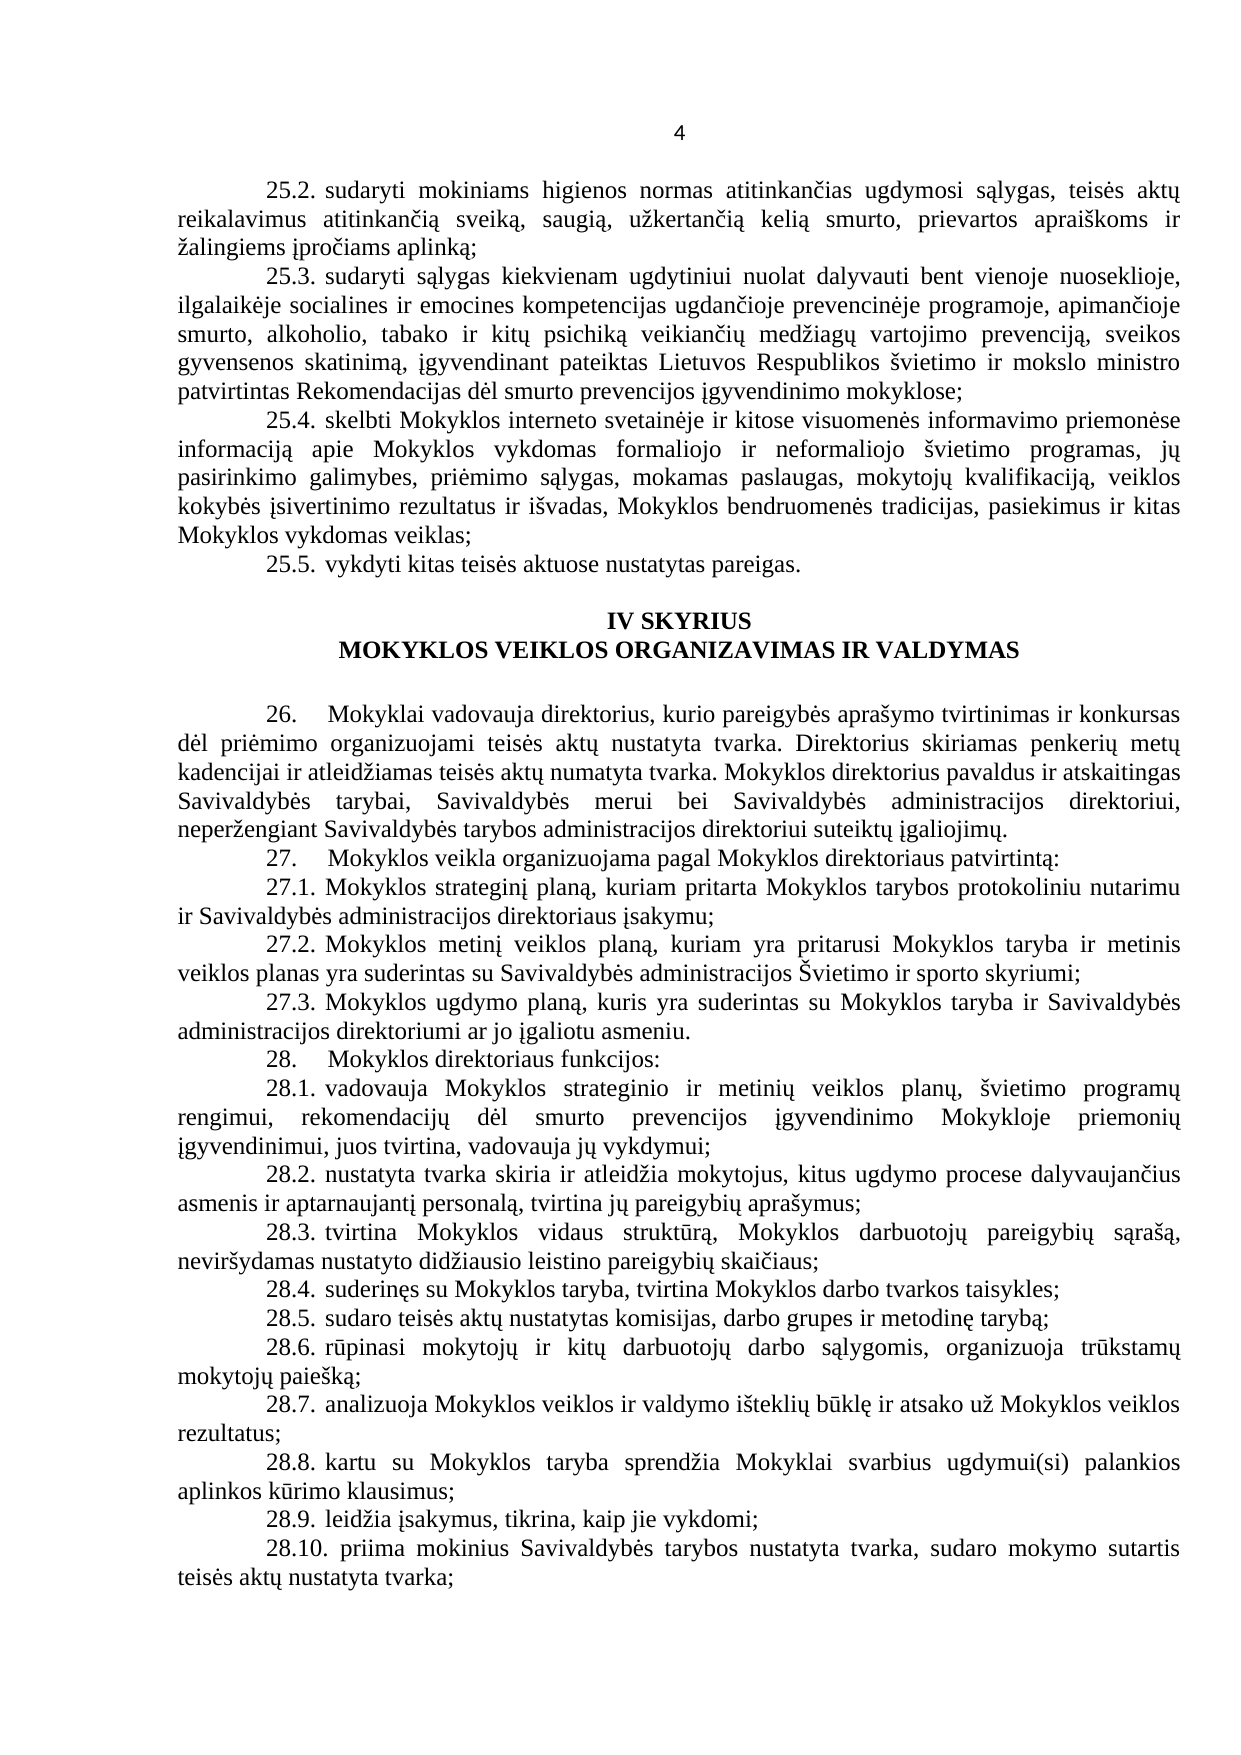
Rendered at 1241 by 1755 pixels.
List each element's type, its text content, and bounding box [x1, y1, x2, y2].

text 28.7. analizuoja Mokyklos veiklos ir valdymo išteklių būklę ir atsako už Mokyklos veiklos rezultatus; [177, 1389, 1181, 1447]
text 26. Mokyklai vadovauja direktorius, kurio pareigybės aprašymo tvirtinimas ir konkursas dėl priėmimo organizuojami teisės aktų nustatyta tvarka. Direktorius skiriamas penkerių metų kadencijai ir atleidžiamas teisės aktų numatyta tvarka. Mokyklos direktorius pavaldus ir atskaitingas Savivaldybės tarybai, Savivaldybės merui bei Savivaldybės administracijos direktoriui, neperžengiant Savivaldybės tarybos administracijos direktoriui suteiktų įgaliojimų. [177, 699, 1181, 843]
text 28.2. nustatyta tvarka skiria ir atleidžia mokytojus, kitus ugdymo procese dalyvaujančius asmenis ir aptarnaujantį personalą, tvirtina jų pareigybių aprašymus; [177, 1159, 1181, 1217]
text 25.2. sudaryti mokiniams higienos normas atitinkančias ugdymosi sąlygas, teisės aktų reikalavimus atitinkančią sveiką, saugią, užkertančią kelią smurto, prievartos apraiškoms ir žalingiems įpročiams aplinką; [177, 175, 1181, 261]
text 25.3. sudaryti sąlygas kiekvienam ugdytiniui nuolat dalyvauti bent vienoje nuoseklioje, ilgalaikėje socialines ir emocines kompetencijas ugdančioje prevencinėje programoje, apimančioje smurto, alkoholio, tabako ir kitų psichiką veikiančių medžiagų vartojimo prevenciją, sveikos gyvensenos skatinimą, įgyvendinant pateiktas Lietuvos Respublikos švietimo ir mokslo ministro patvirtintas Rekomendacijas dėl smurto prevencijos įgyvendinimo mokyklose; [177, 261, 1181, 405]
text IV SKYRIUS [177, 606, 1181, 635]
text 28.9. leidžia įsakymus, tikrina, kaip jie vykdomi; [177, 1504, 1181, 1533]
text 28.1. vadovauja Mokyklos strateginio ir metinių veiklos planų, švietimo programų rengimui, rekomendacijų dėl smurto prevencijos įgyvendinimo Mokykloje priemonių įgyvendinimui, juos tvirtina, vadovauja jų vykdymui; [177, 1073, 1181, 1159]
text 28.8. kartu su Mokyklos taryba sprendžia Mokyklai svarbius ugdymui(si) palankios aplinkos kūrimo klausimus; [177, 1447, 1181, 1504]
text 28. Mokyklos direktoriaus funkcijos: [177, 1044, 1181, 1073]
text MOKYKLOS VEIKLOS ORGANIZAVIMAS IR VALDYMAS [177, 635, 1181, 664]
text 27.3. Mokyklos ugdymo planą, kuris yra suderintas su Mokyklos taryba ir Savivaldybės administracijos direktoriumi ar jo įgaliotu asmeniu. [177, 987, 1181, 1044]
text 28.4. suderinęs su Mokyklos taryba, tvirtina Mokyklos darbo tvarkos taisykles; [177, 1274, 1181, 1303]
text 27.2. Mokyklos metinį veiklos planą, kuriam yra pritarusi Mokyklos taryba ir metinis veiklos planas yra suderintas su Savivaldybės administracijos Švietimo ir sporto skyriumi; [177, 929, 1181, 987]
text 28.10. priima mokinius Savivaldybės tarybos nustatyta tvarka, sudaro mokymo sutartis teisės aktų nustatyta tvarka; [177, 1533, 1181, 1591]
text 27. Mokyklos veikla organizuojama pagal Mokyklos direktoriaus patvirtintą: [177, 843, 1181, 872]
text 25.5. vykdyti kitas teisės aktuose nustatytas pareigas. [177, 549, 1181, 577]
text 28.6. rūpinasi mokytojų ir kitų darbuotojų darbo sąlygomis, organizuoja trūkstamų mokytojų paiešką; [177, 1332, 1181, 1389]
text 25.4. skelbti Mokyklos interneto svetainėje ir kitose visuomenės informavimo priemonėse informaciją apie Mokyklos vykdomas formaliojo ir neformaliojo švietimo programas, jų pasirinkimo galimybes, priėmimo sąlygas, mokamas paslaugas, mokytojų kvalifikaciją, veiklos kokybės įsivertinimo rezultatus ir išvadas, Mokyklos bendruomenės tradicijas, pasiekimus ir kitas Mokyklos vykdomas veiklas; [177, 405, 1181, 549]
text 27.1. Mokyklos strateginį planą, kuriam pritarta Mokyklos tarybos protokoliniu nutarimu ir Savivaldybės administracijos direktoriaus įsakymu; [177, 872, 1181, 929]
text 28.5. sudaro teisės aktų nustatytas komisijas, darbo grupes ir metodinę tarybą; [177, 1303, 1181, 1332]
text 28.3. tvirtina Mokyklos vidaus struktūrą, Mokyklos darbuotojų pareigybių sąrašą, neviršydamas nustatyto didžiausio leistino pareigybių skaičiaus; [177, 1217, 1181, 1274]
